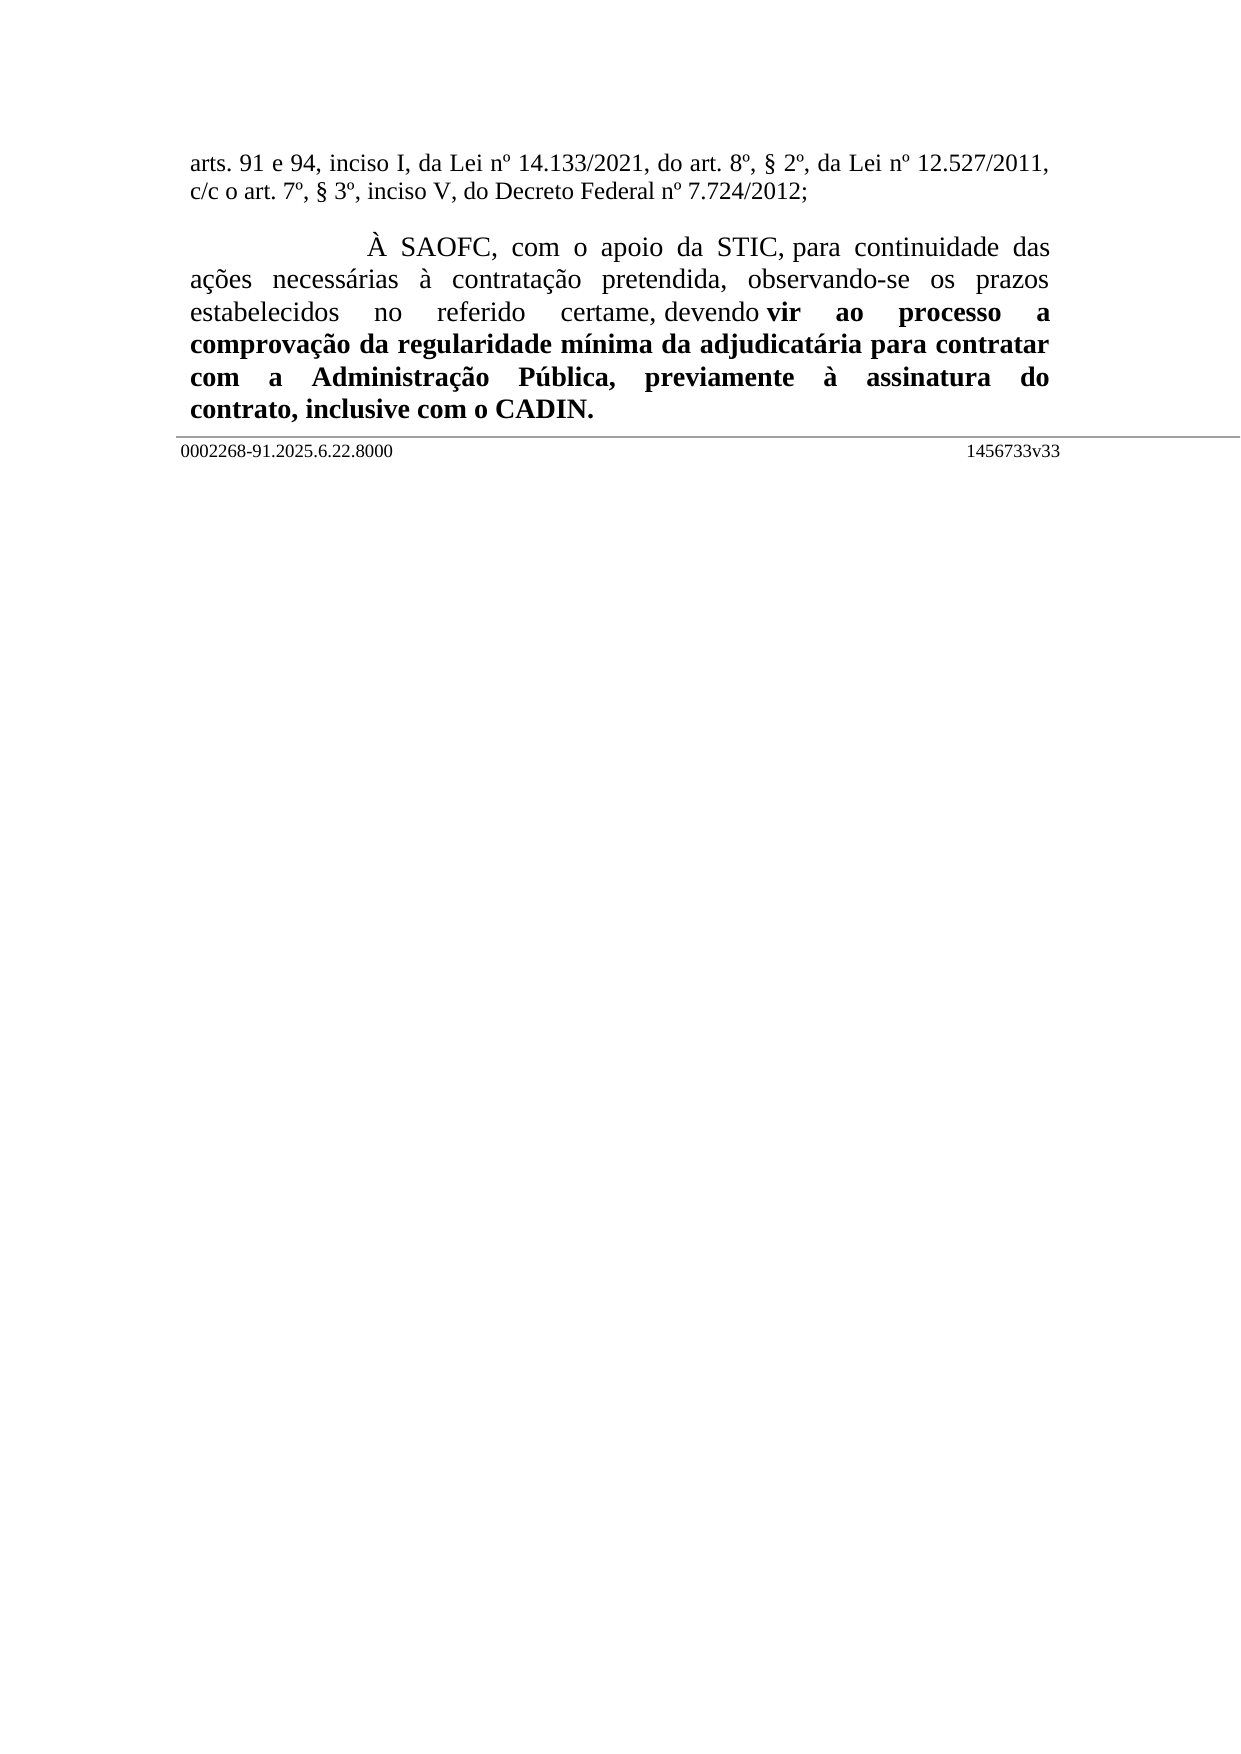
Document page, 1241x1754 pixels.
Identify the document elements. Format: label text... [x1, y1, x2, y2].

table_header 1456733v33 [620, 438, 1063, 465]
table_header 0002268-91.2025.6.22.8000 [177, 438, 620, 465]
text arts. 91 e 94, inciso I, da Lei nº 14.133/2021, do art. 8º, § 2º, da Lei nº 12.527/2011, c/c o art. 7º, § 3º, inciso V, do Decreto Federal nº 7.724/2012; [190, 148, 1051, 205]
text À SAOFC, com o apoio da STIC, para continuidade das ações necessárias à contratação pretendida, observando-se os prazos estabelecidos no referido certame, devendo vir ao processo a comprovação da regularidade mínima da adjudicatária para contratar com a Administração Pública, previamente à assinatura do contrato, inclusive com o CADIN. [190, 230, 1051, 424]
